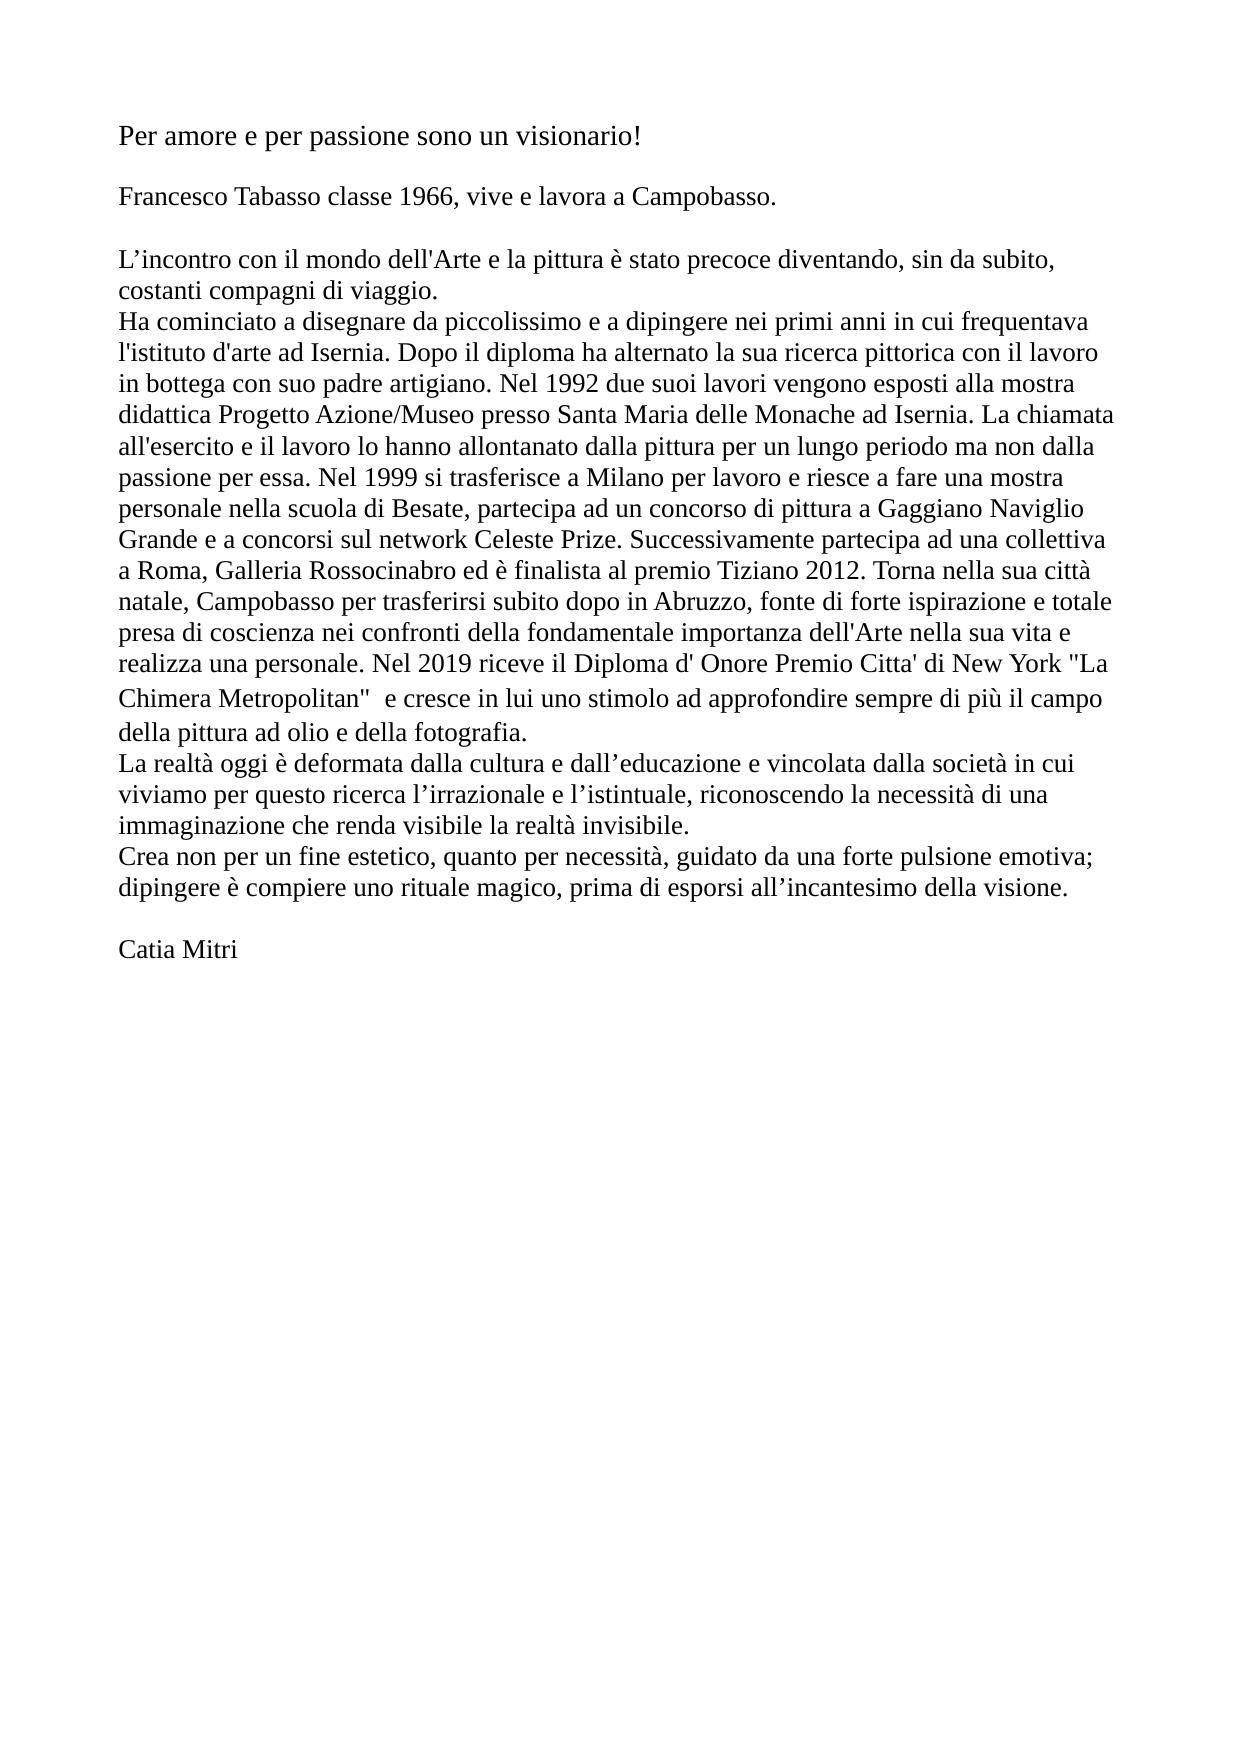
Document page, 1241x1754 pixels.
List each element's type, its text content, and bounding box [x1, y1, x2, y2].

text Catia Mitri [118, 934, 1122, 965]
text Ha cominciato a disegnare da piccolissimo e a dipingere nei primi anni in cui frequentava l'istituto d'arte ad Isernia. Dopo il diploma ha alternato la sua ricerca pittorica con il lavoro in bottega con suo padre artigiano. Nel 1992 due suoi lavori vengono esposti alla mostra didattica Progetto Azione/Museo presso Santa Maria delle Monache ad Isernia. La chiamata all'esercito e il lavoro lo hanno allontanato dalla pittura per un lungo periodo ma non dalla passione per essa. Nel 1999 si trasferisce a Milano per lavoro e riesce a fare una mostra personale nella scuola di Besate, partecipa ad un concorso di pittura a Gaggiano Naviglio Grande e a concorsi sul network Celeste Prize. Successivamente partecipa ad una collettiva a Roma, Galleria Rossocinabro ed è finalista al premio Tiziano 2012. Torna nella sua città natale, Campobasso per trasferirsi subito dopo in Abruzzo, fonte di forte ispirazione e totale presa di coscienza nei confronti della fondamentale importanza dell'Arte nella sua vita e realizza una personale. Nel 2019 riceve il Diploma d' Onore Premio Citta' di New York "La Chimera Metropolitan" e cresce in lui uno stimolo ad approfondire sempre di più il campo della pittura ad olio e della fotografia. [118, 305, 1122, 747]
text Per amore e per passione sono un visionario! [118, 118, 1122, 152]
text Francesco Tabasso classe 1966, vive e lavora a Campobasso. [118, 180, 1122, 212]
text Crea non per un fine estetico, quanto per necessità, guidato da una forte pulsione emotiva; dipingere è compiere uno rituale magico, prima di esporsi all’incantesimo della visione. [118, 840, 1122, 902]
text L’incontro con il mondo dell'Arte e la pittura è stato precoce diventando, sin da subito, costanti compagni di viaggio. [118, 243, 1122, 305]
text La realtà oggi è deformata dalla cultura e dall’educazione e vincolata dalla società in cui viviamo per questo ricerca l’irrazionale e l’istintuale, riconoscendo la necessità di una immaginazione che renda visibile la realtà invisibile. [118, 747, 1122, 840]
